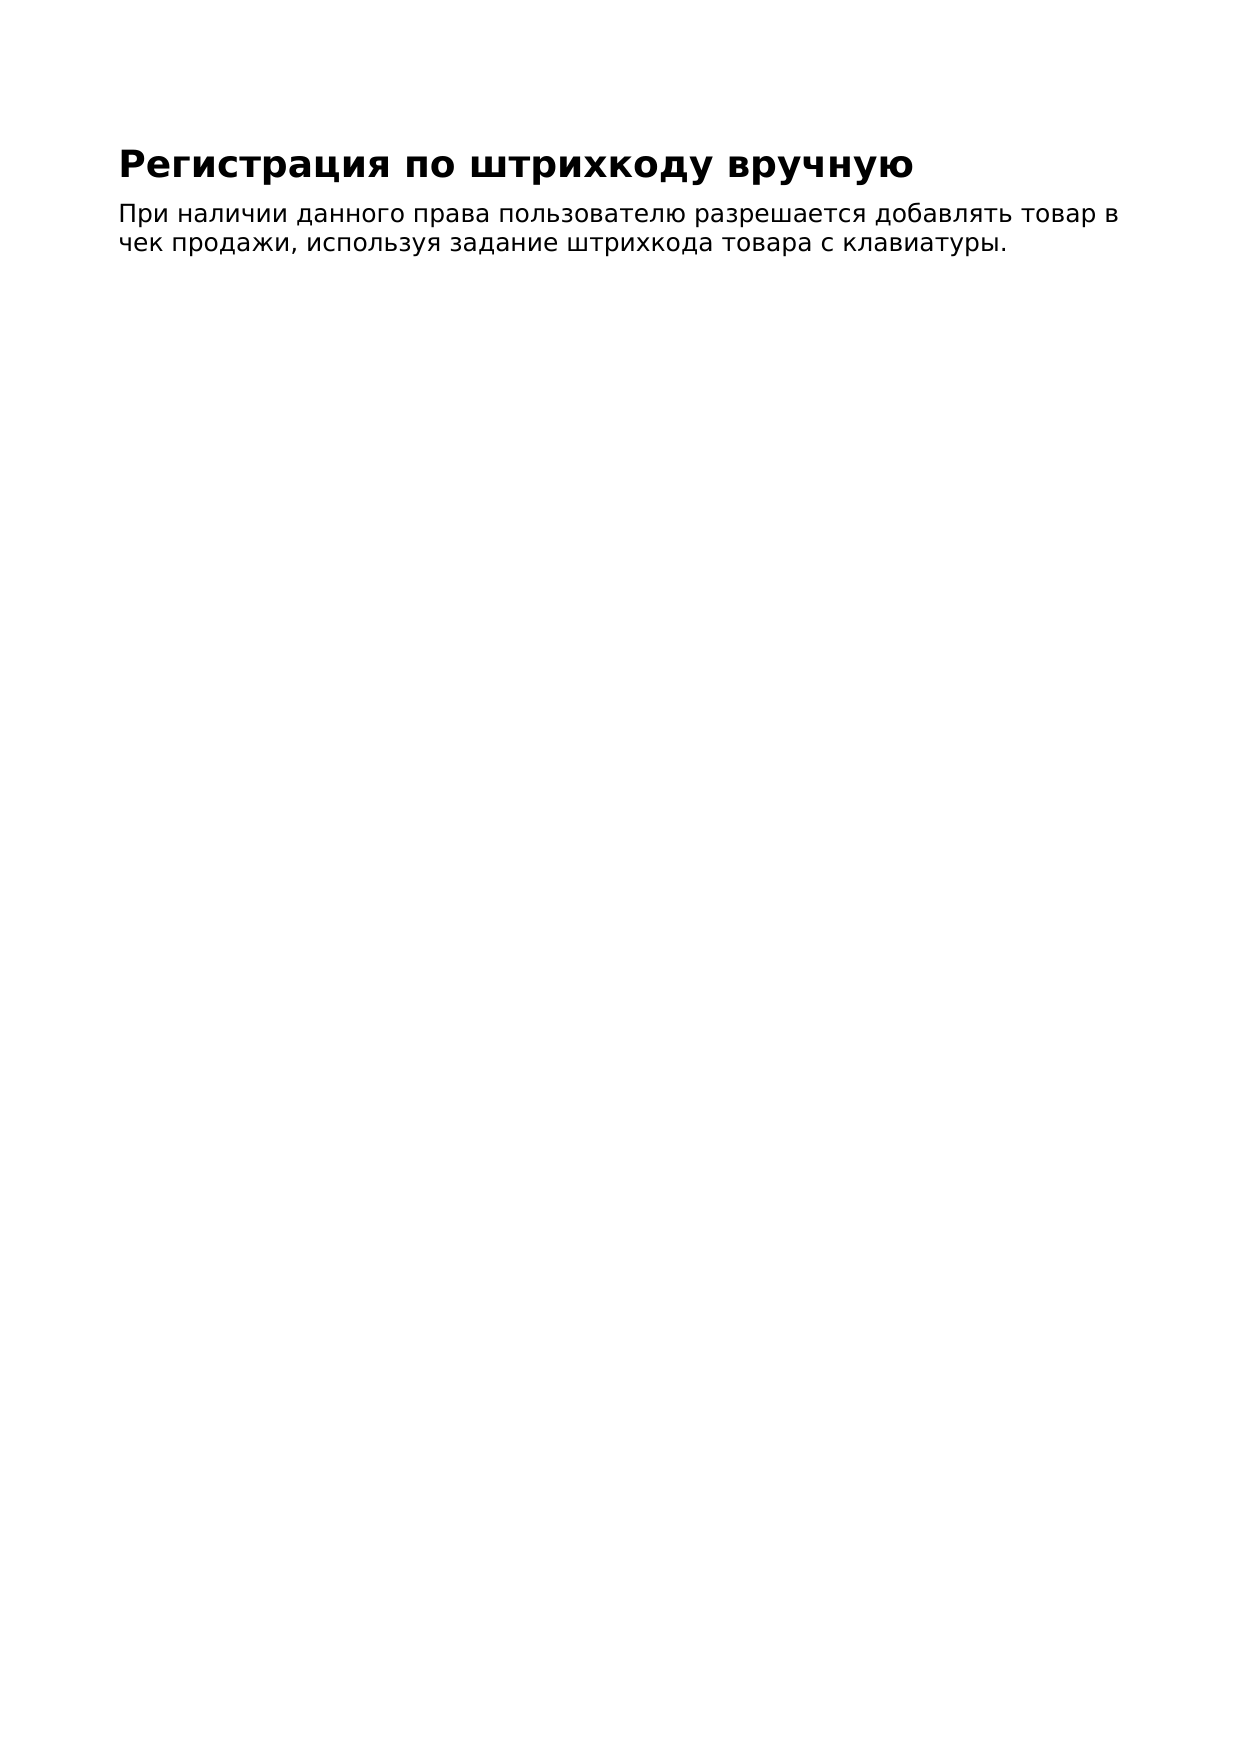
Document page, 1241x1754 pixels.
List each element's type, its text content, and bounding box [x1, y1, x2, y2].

text При наличии данного права пользователю разрешается добавлять товар в чек продажи, используя задание штрихкода товара с клавиатуры. [118, 199, 1122, 258]
subtitle Регистрация по штрихкоду вручную [118, 143, 1122, 187]
